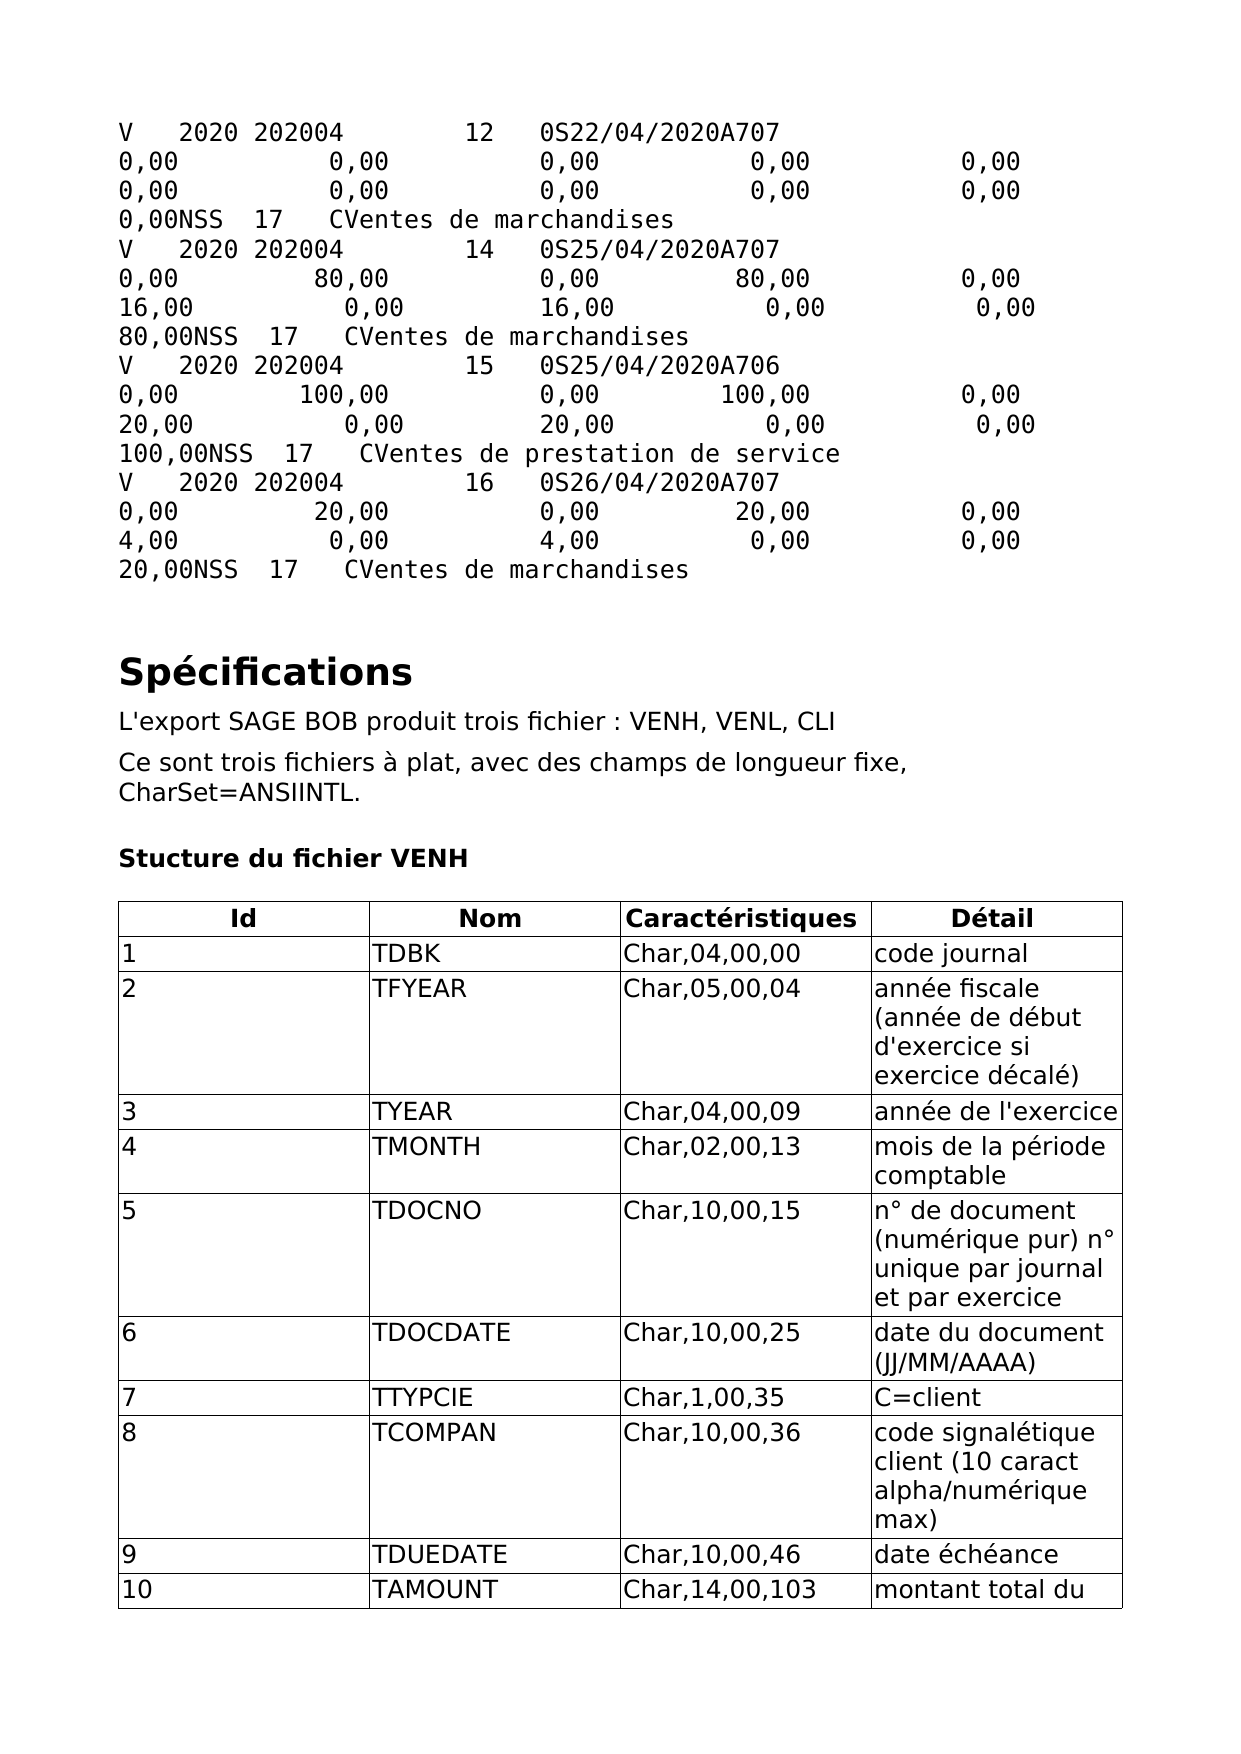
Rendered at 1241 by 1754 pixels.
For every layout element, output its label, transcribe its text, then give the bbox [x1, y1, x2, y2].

table_cell Char,1,00,35 [621, 1381, 871, 1415]
table_cell Char,10,00,25 [621, 1317, 871, 1380]
table_cell 3 [119, 1095, 369, 1129]
table_cell année fiscale (année de début d'exercice si exercice décalé) [872, 972, 1122, 1094]
table_cell 8 [119, 1416, 369, 1538]
table_cell C=client [872, 1381, 1122, 1415]
text V 2020 202004 12 0S22/04/2020A707 0,00 0,00 0,00 0,00 0,00 0,00 0,00 0,00 0,00 0,00 0,00NSS 17 CVentes de marchandises V 2020 202004 14 0S25/04/2020A707 0,00 80,00 0,00 80,00 0,00 16,00 0,00 16,00 0,00 0,00 80,00NSS 17 CVentes de marchandises V 2020 202004 15 0S25/04/2020A706 0,00 100,00 0,00 100,00 0,00 20,00 0,00 20,00 0,00 0,00 100,00NSS 17 CVentes de prestation de service V 2020 202004 16 0S26/04/2020A707 0,00 20,00 0,00 20,00 0,00 4,00 0,00 4,00 0,00 0,00 20,00NSS 17 CVentes de marchandises [118, 118, 1122, 614]
table_cell TDUEDATE [370, 1539, 620, 1573]
table_header Caractéristiques [621, 902, 871, 936]
table_cell Char,04,00,00 [621, 937, 871, 971]
table_cell année de l'exercice [872, 1095, 1122, 1129]
table_cell TDOCDATE [370, 1317, 620, 1380]
table_cell montant total du [872, 1574, 1122, 1608]
table_cell date échéance [872, 1539, 1122, 1573]
table_cell Char,10,00,15 [621, 1194, 871, 1316]
table_cell Char,05,00,04 [621, 972, 871, 1094]
table_cell Char,02,00,13 [621, 1130, 871, 1193]
table_cell TFYEAR [370, 972, 620, 1094]
table_cell TAMOUNT [370, 1574, 620, 1608]
table_header Id [119, 902, 369, 936]
table_cell code journal [872, 937, 1122, 971]
text L'export SAGE BOB produit trois fichier : VENH, VENL, CLI [118, 707, 1122, 736]
table_cell mois de la période comptable [872, 1130, 1122, 1193]
table_cell Char,14,00,103 [621, 1574, 871, 1608]
table_cell 2 [119, 972, 369, 1094]
table_cell 1 [119, 937, 369, 971]
table_cell 10 [119, 1574, 369, 1608]
table_cell TTYPCIE [370, 1381, 620, 1415]
table_cell code signalétique client (10 caract alpha/numérique max) [872, 1416, 1122, 1538]
table_cell TMONTH [370, 1130, 620, 1193]
table_cell 7 [119, 1381, 369, 1415]
table_cell 6 [119, 1317, 369, 1380]
table_header Nom [370, 902, 620, 936]
table_header Détail [872, 902, 1122, 936]
table_cell 9 [119, 1539, 369, 1573]
table_cell Char,10,00,36 [621, 1416, 871, 1538]
subtitle Spécifications [118, 651, 1122, 694]
table_cell TDBK [370, 937, 620, 971]
table_cell 4 [119, 1130, 369, 1193]
table_cell date du document (JJ/MM/AAAA) [872, 1317, 1122, 1380]
table_cell Char,10,00,46 [621, 1539, 871, 1573]
table_cell TCOMPAN [370, 1416, 620, 1538]
table_cell Char,04,00,09 [621, 1095, 871, 1129]
subtitle Stucture du fichier VENH [118, 844, 1122, 873]
table_cell TYEAR [370, 1095, 620, 1129]
table_cell n° de document (numérique pur) n° unique par journal et par exercice [872, 1194, 1122, 1316]
text Ce sont trois fichiers à plat, avec des champs de longueur fixe, CharSet=ANSIINTL. [118, 748, 1122, 807]
table_cell 5 [119, 1194, 369, 1316]
table_cell TDOCNO [370, 1194, 620, 1316]
